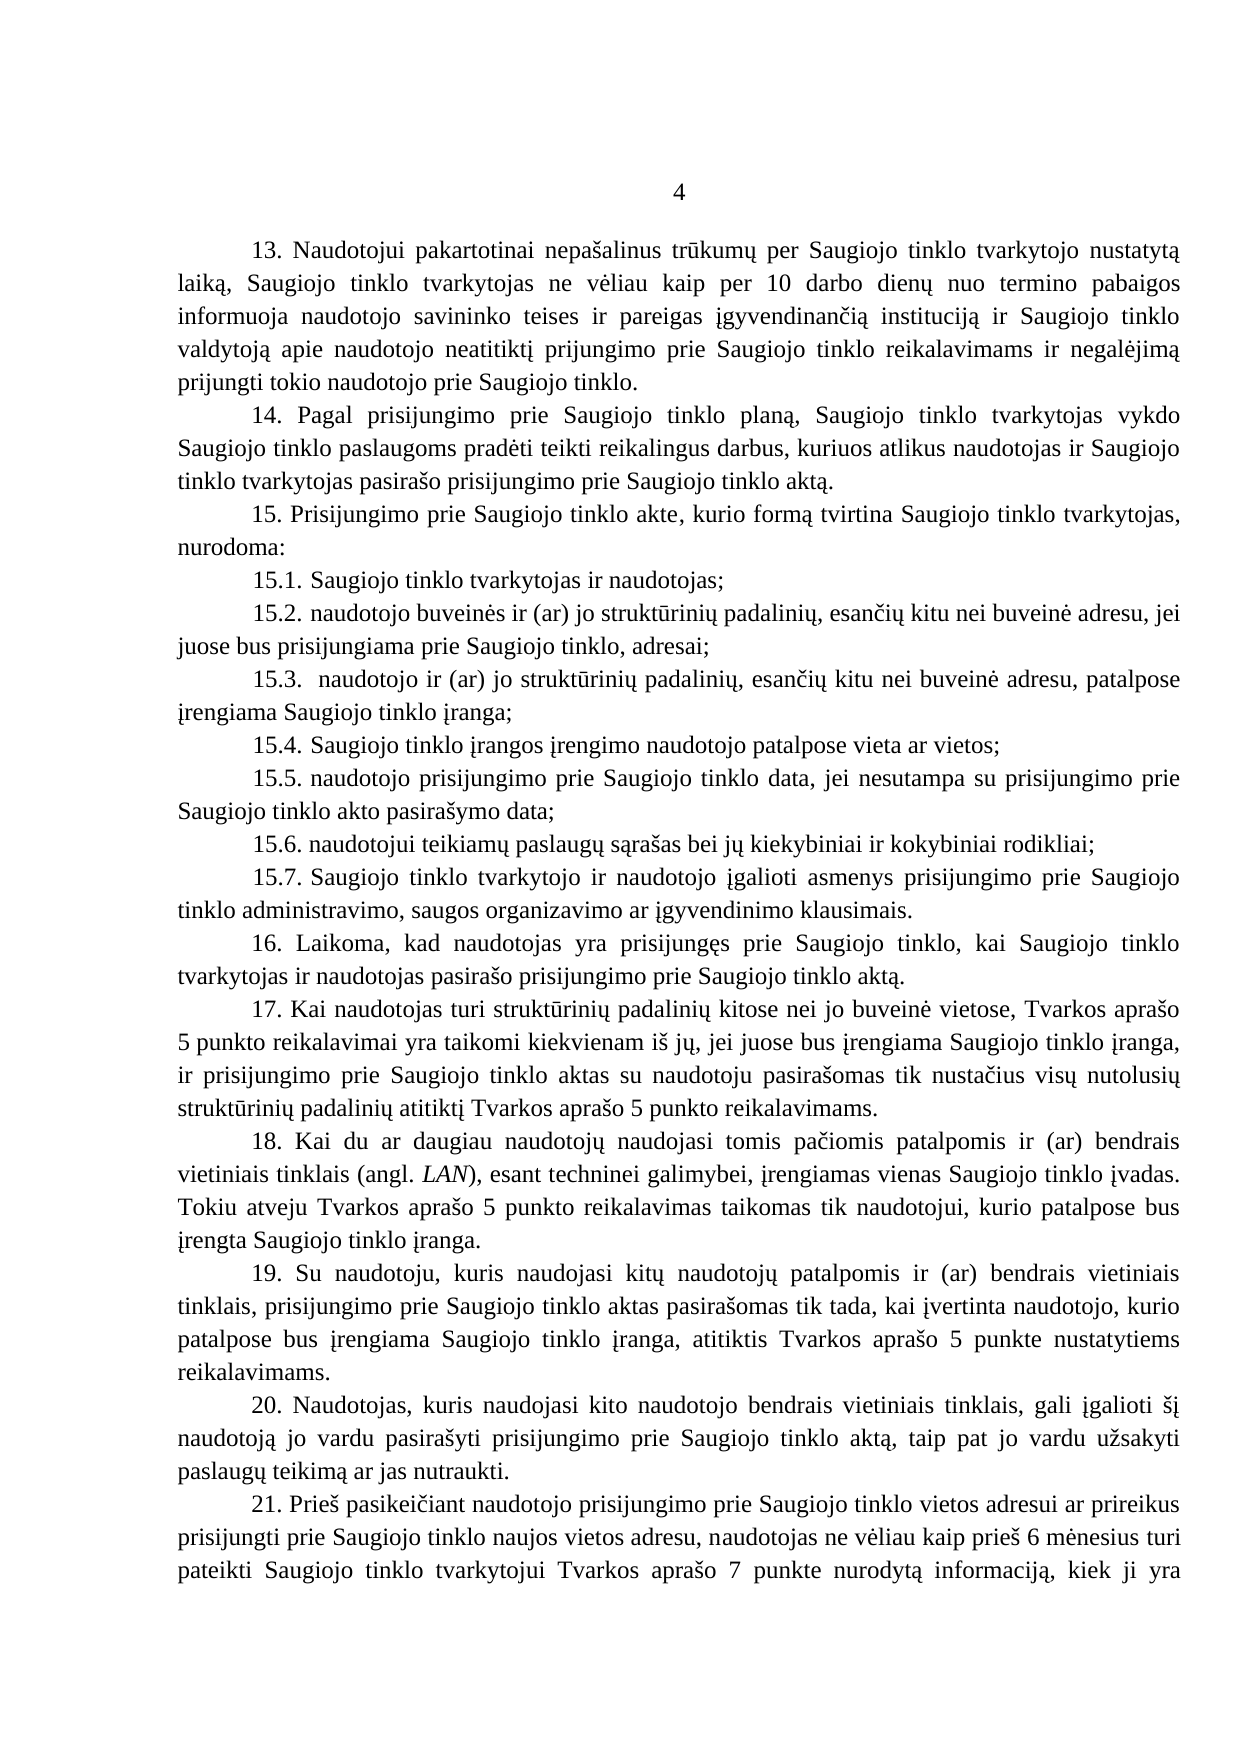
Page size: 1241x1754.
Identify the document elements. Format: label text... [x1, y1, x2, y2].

text 14. Pagal prisijungimo prie Saugiojo tinklo planą, Saugiojo tinklo tvarkytojas vykdo Saugiojo tinklo paslaugoms pradėti teikti reikalingus darbus, kuriuos atlikus naudotojas ir Saugiojo tinklo tvarkytojas pasirašo prisijungimo prie Saugiojo tinklo aktą. [177, 400, 1181, 494]
text 20. Naudotojas, kuris naudojasi kito naudotojo bendrais vietiniais tinklais, gali įgalioti šį naudotoją jo vardu pasirašyti prisijungimo prie Saugiojo tinklo aktą, taip pat jo vardu užsakyti paslaugų teikimą ar jas nutraukti. [177, 1390, 1181, 1485]
text 16. Laikoma, kad naudotojas yra prisijungęs prie Saugiojo tinklo, kai Saugiojo tinklo tvarkytojas ir naudotojas pasirašo prisijungimo prie Saugiojo tinklo aktą. [177, 928, 1181, 990]
text 15. Prisijungimo prie Saugiojo tinklo akte, kurio formą tvirtina Saugiojo tinklo tvarkytojas, nurodoma: [177, 499, 1181, 561]
text 13. Naudotojui pakartotinai nepašalinus trūkumų per Saugiojo tinklo tvarkytojo nustatytą laiką, Saugiojo tinklo tvarkytojas ne vėliau kaip per 10 darbo dienų nuo termino pabaigos informuoja naudotojo savininko teises ir pareigas įgyvendinančią instituciją ir Saugiojo tinklo valdytoją apie naudotojo neatitiktį prijungimo prie Saugiojo tinklo reikalavimams ir negalėjimą prijungti tokio naudotojo prie Saugiojo tinklo. [177, 235, 1181, 396]
text 15.2. naudotojo buveinės ir (ar) jo struktūrinių padalinių, esančių kitu nei buveinė adresu, jei juose bus prisijungiama prie Saugiojo tinklo, adresai; [177, 598, 1181, 660]
text 15.1. Saugiojo tinklo tvarkytojas ir naudotojas; [177, 565, 1181, 594]
text 15.4. Saugiojo tinklo įrangos įrengimo naudotojo patalpose vieta ar vietos; [177, 730, 1181, 759]
text 15.7. Saugiojo tinklo tvarkytojo ir naudotojo įgalioti asmenys prisijungimo prie Saugiojo tinklo administravimo, saugos organizavimo ar įgyvendinimo klausimais. [177, 862, 1181, 924]
text 15.3. naudotojo ir (ar) jo struktūrinių padalinių, esančių kitu nei buveinė adresu, patalpose įrengiama Saugiojo tinklo įranga; [177, 664, 1181, 726]
text 18. Kai du ar daugiau naudotojų naudojasi tomis pačiomis patalpomis ir (ar) bendrais vietiniais tinklais (angl. LAN), esant techninei galimybei, įrengiamas vienas Saugiojo tinklo įvadas. Tokiu atveju Tvarkos aprašo 5 punkto reikalavimas taikomas tik naudotojui, kurio patalpose bus įrengta Saugiojo tinklo įranga. [177, 1126, 1181, 1254]
text 21. Prieš pasikeičiant naudotojo prisijungimo prie Saugiojo tinklo vietos adresui ar prireikus prisijungti prie Saugiojo tinklo naujos vietos adresu, naudotojas ne vėliau kaip prieš 6 mėnesius turi pateikti Saugiojo tinklo tvarkytojui Tvarkos aprašo 7 punkte nurodytą informaciją, kiek ji yra [177, 1489, 1181, 1584]
text 19. Su naudotoju, kuris naudojasi kitų naudotojų patalpomis ir (ar) bendrais vietiniais tinklais, prisijungimo prie Saugiojo tinklo aktas pasirašomas tik tada, kai įvertinta naudotojo, kurio patalpose bus įrengiama Saugiojo tinklo įranga, atitiktis Tvarkos aprašo 5 punkte nustatytiems reikalavimams. [177, 1258, 1181, 1386]
text 17. Kai naudotojas turi struktūrinių padalinių kitose nei jo buveinė vietose, Tvarkos aprašo 5 punkto reikalavimai yra taikomi kiekvienam iš jų, jei juose bus įrengiama Saugiojo tinklo įranga, ir prisijungimo prie Saugiojo tinklo aktas su naudotoju pasirašomas tik nustačius visų nutolusių struktūrinių padalinių atitiktį Tvarkos aprašo 5 punkto reikalavimams. [177, 994, 1181, 1122]
text 15.5. naudotojo prisijungimo prie Saugiojo tinklo data, jei nesutampa su prisijungimo prie Saugiojo tinklo akto pasirašymo data; [177, 763, 1181, 825]
text 15.6. naudotojui teikiamų paslaugų sąrašas bei jų kiekybiniai ir kokybiniai rodikliai; [177, 829, 1181, 858]
